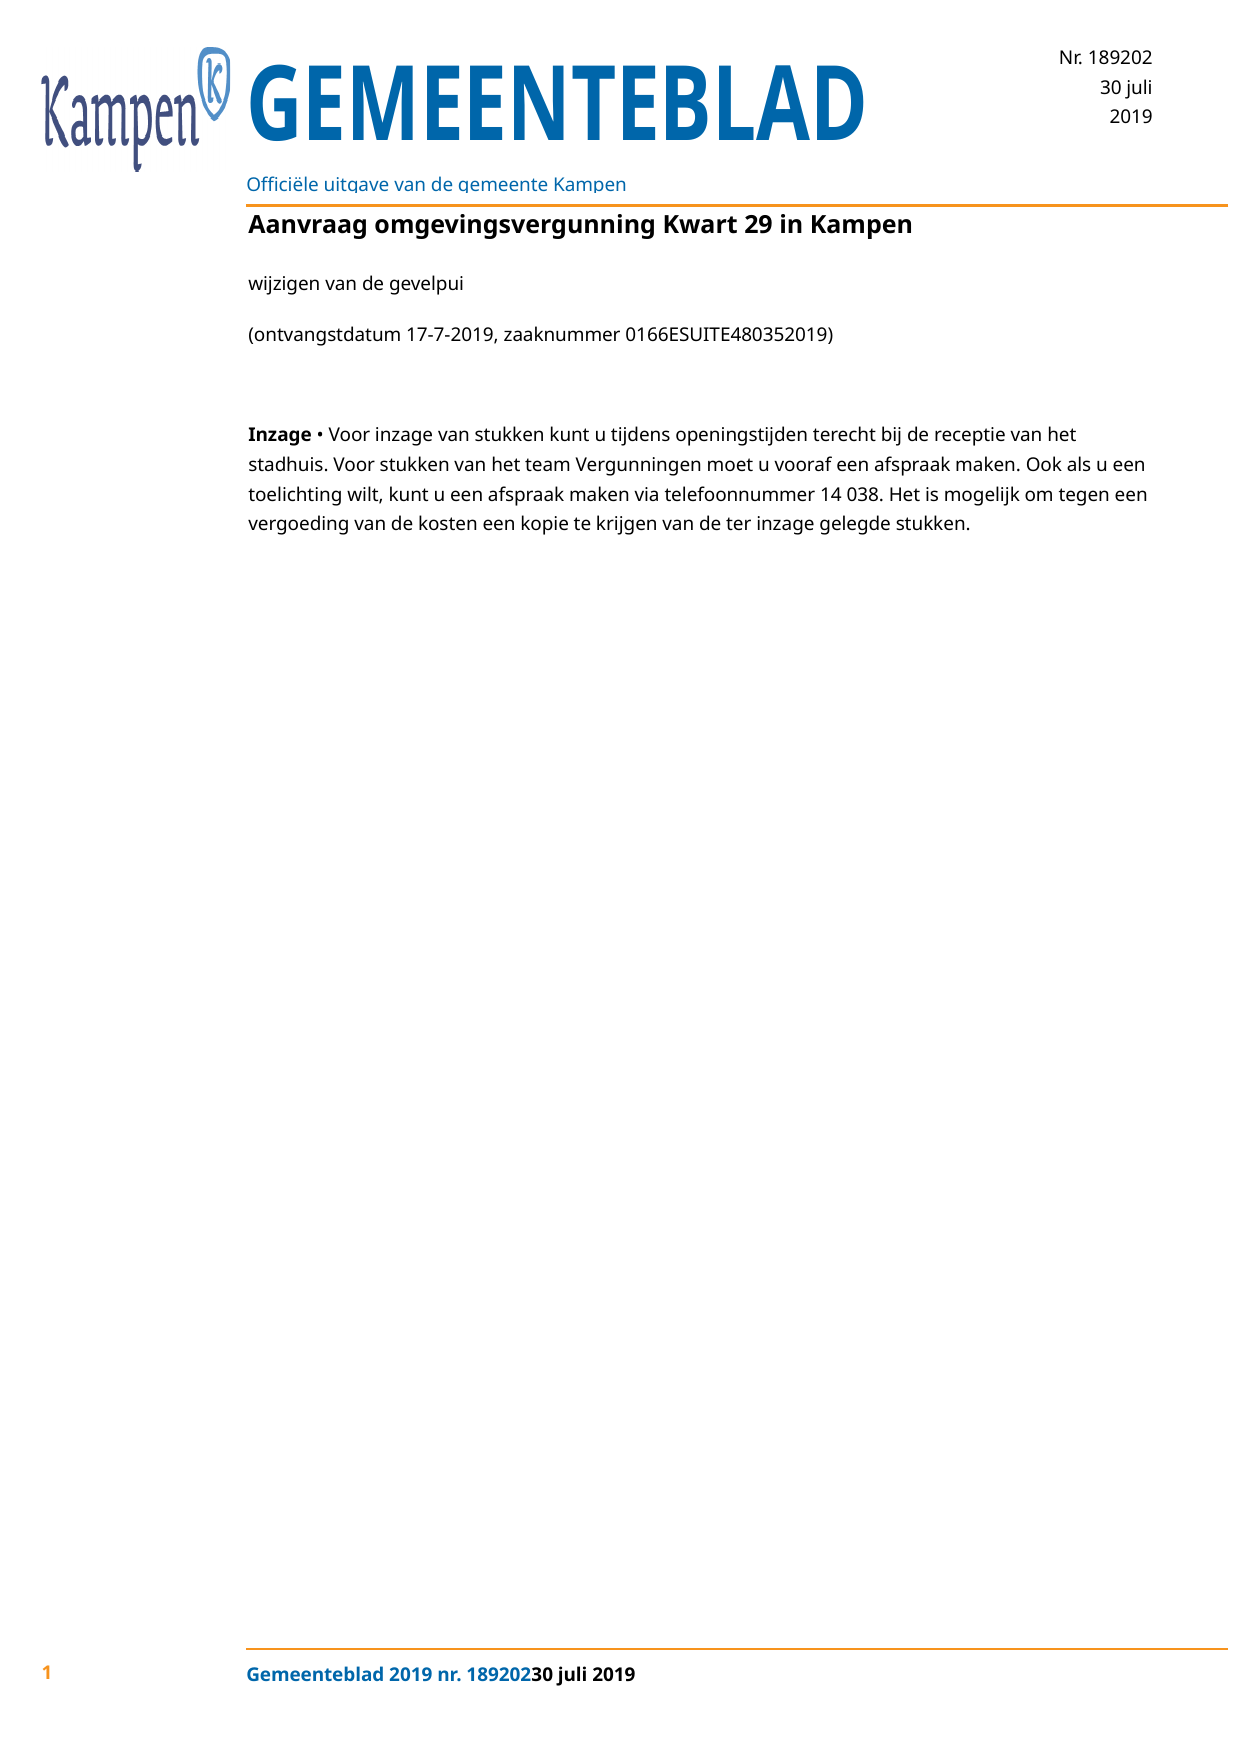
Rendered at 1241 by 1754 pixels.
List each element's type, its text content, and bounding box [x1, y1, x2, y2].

text Inzage • Voor inzage van stukken kunt u tijdens openingstijden terecht bij de receptie van het stadhuis. Voor stukken van het team Vergunningen moet u vooraf een afspraak maken. Ook als u een toelichting wilt, kunt u een afspraak maken via telefoonnummer 14 038. Het is mogelijk om tegen een vergoeding van de kosten een kopie te krijgen van de ter inzage gelegde stukken. [248, 422, 1152, 536]
text Aanvraag omgevingsvergunning Kwart 29 in Kampen [248, 207, 1152, 241]
text wijzigen van de gevelpui [248, 270, 1152, 296]
picture [41, 47, 231, 172]
text (ontvangstdatum 17-7-2019, zaaknummer 0166ESUITE480352019) [248, 321, 1152, 346]
